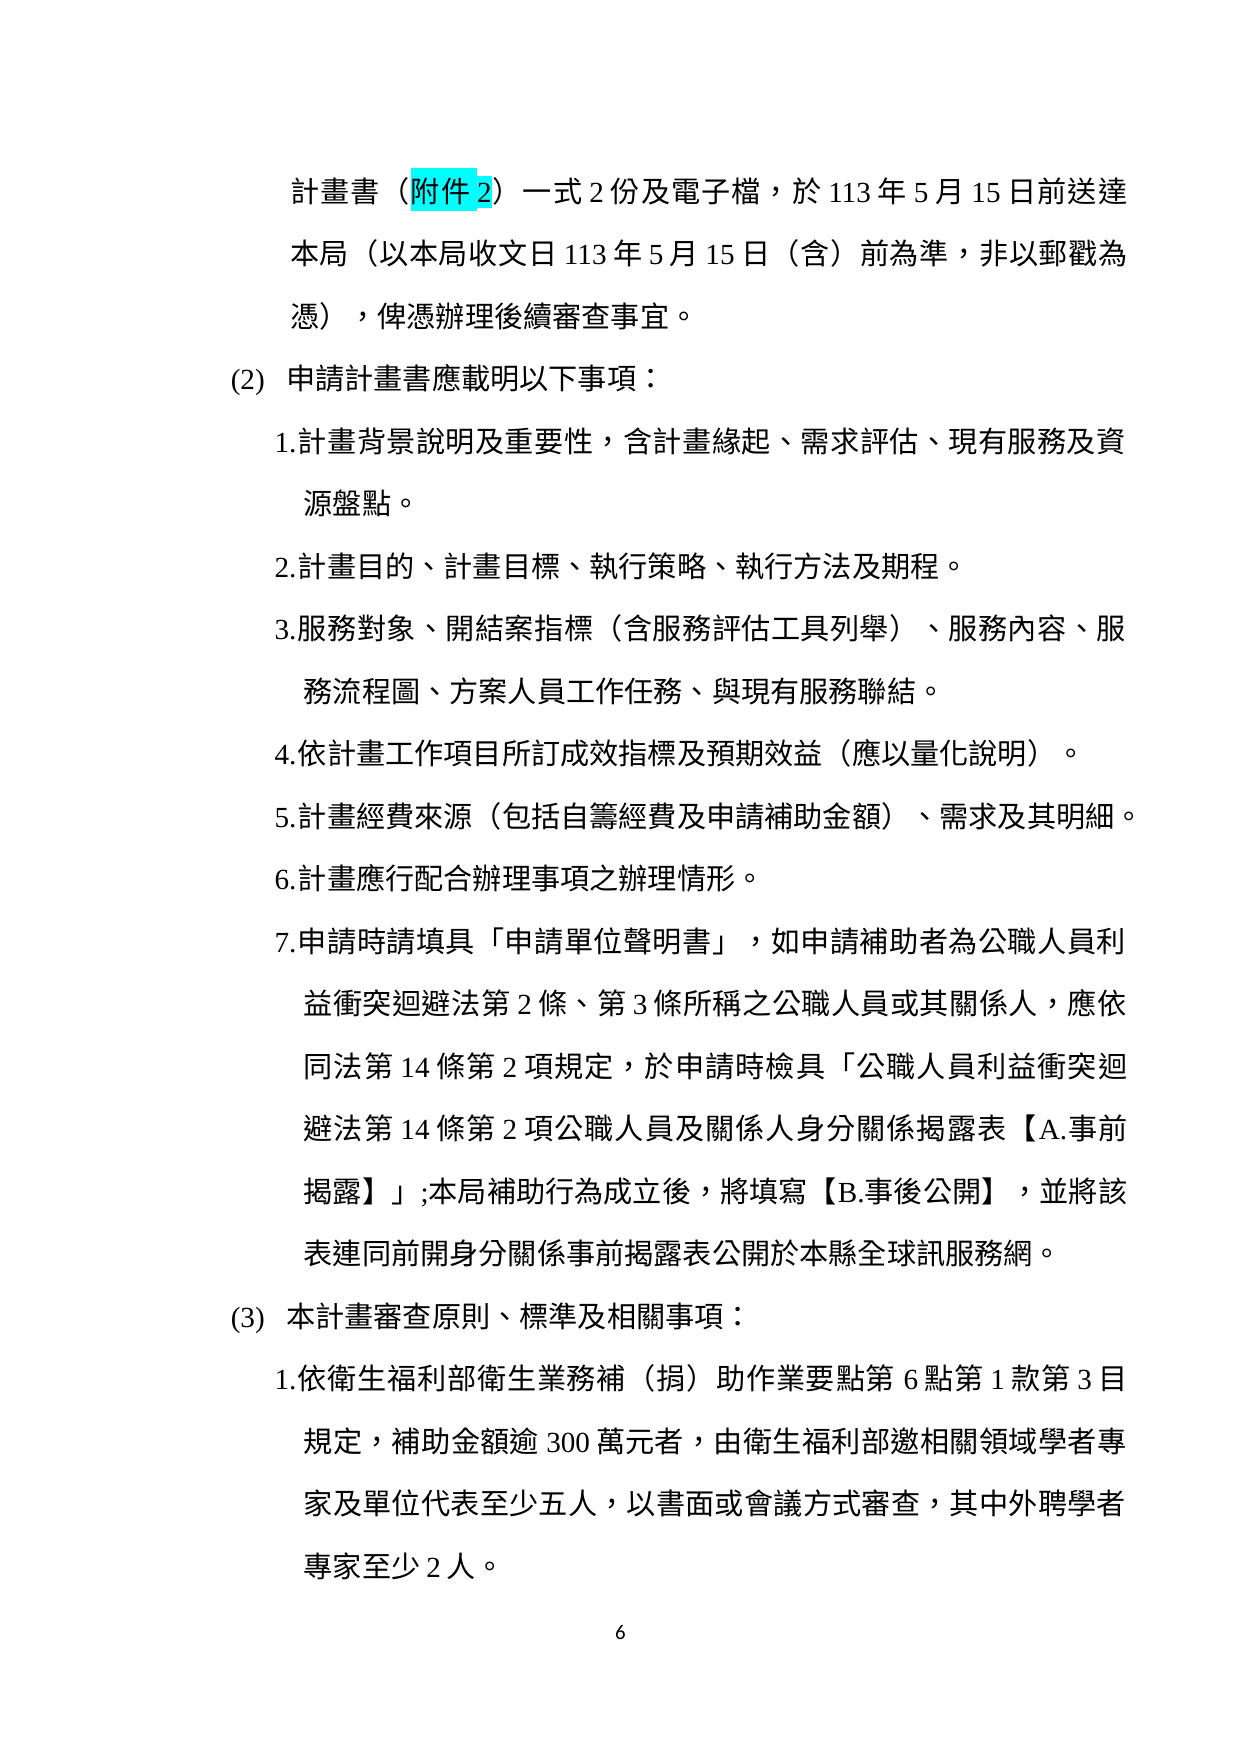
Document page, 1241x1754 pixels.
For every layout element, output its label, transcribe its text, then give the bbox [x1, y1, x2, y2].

list 申請計畫書應載明以下事項： [231, 346, 1128, 408]
list 本計畫審查原則、標準及相關事項： [231, 1283, 1128, 1346]
list 計畫背景說明及重要性，含計畫緣起、需求評估、現有服務及資源盤點。 [274, 408, 1128, 533]
list 依計畫工作項目所訂成效指標及預期效益（應以量化說明）。 [274, 721, 1128, 783]
list 依衛生福利部衛生業務補（捐）助作業要點第6點第1款第3目規定，補助金額逾300萬元者，由衛生福利部邀相關領域學者專家及單位代表至少五人，以書面或會議方式審查，其中外聘學者專家至少2人。 [274, 1346, 1128, 1596]
list 計畫經費來源（包括自籌經費及申請補助金額）、需求及其明細。 [274, 783, 1128, 846]
list 計畫應行配合辦理事項之辦理情形。 [274, 846, 1128, 908]
list 計畫書（附件2）一式2份及電子檔，於113年5月15日前送達本局（以本局收文日113年5月15日（含）前為準，非以郵戳為憑），俾憑辦理後續審查事宜。 [231, 158, 1128, 346]
list 申請時請填具「申請單位聲明書」，如申請補助者為公職人員利益衝突迴避法第2條、第3條所稱之公職人員或其關係人，應依同法第14條第2項規定，於申請時檢具「公職人員利益衝突迴避法第14條第2項公職人員及關係人身分關係揭露表【A.事前揭露】」;本局補助行為成立後，將填寫【B.事後公開】，並將該表連同前開身分關係事前揭露表公開於本縣全球訊服務網。 [274, 908, 1128, 1283]
list 服務對象、開結案指標（含服務評估工具列舉）、服務內容、服務流程圖、方案人員工作任務、與現有服務聯結。 [274, 596, 1128, 721]
list 計畫目的、計畫目標、執行策略、執行方法及期程。 [274, 533, 1128, 596]
